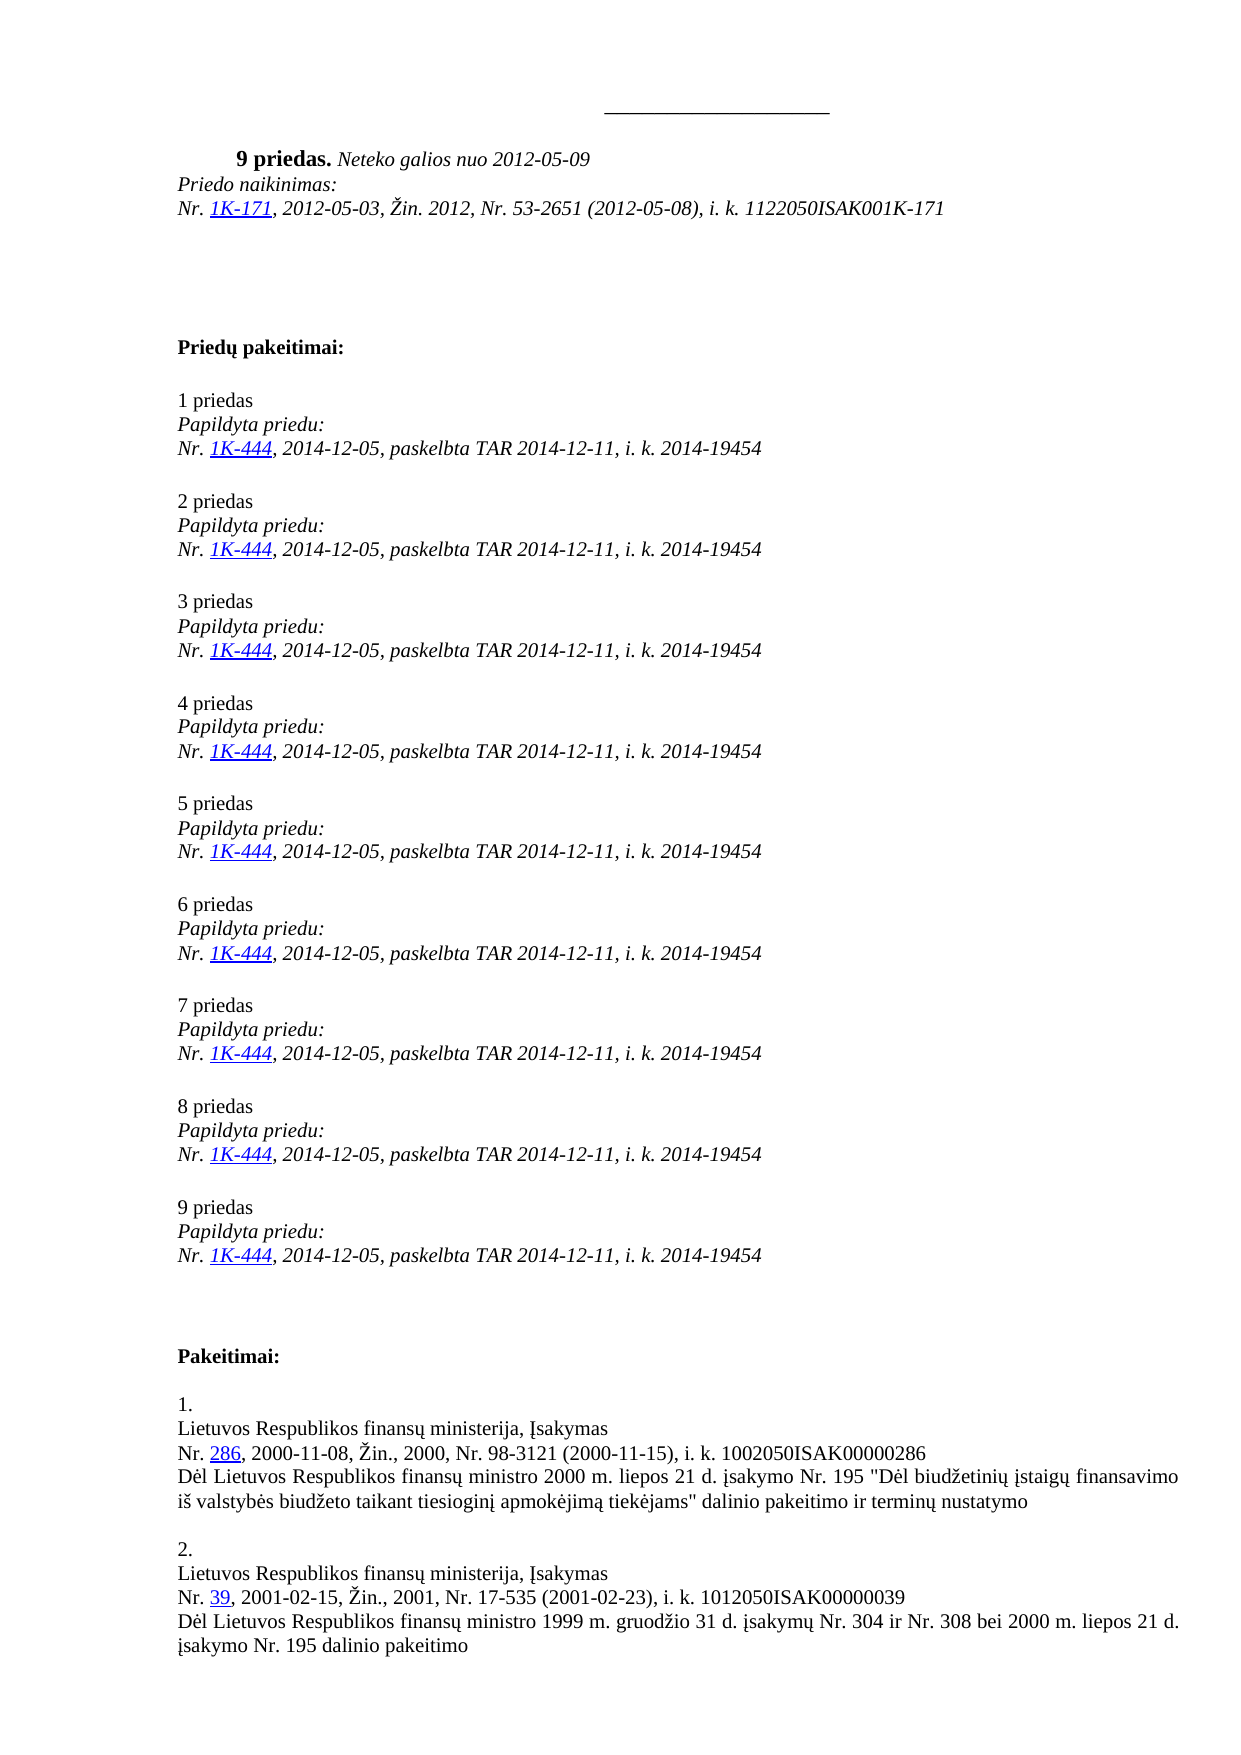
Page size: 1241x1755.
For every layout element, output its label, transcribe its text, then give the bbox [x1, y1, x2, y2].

text Papildyta priedu: [177, 815, 1181, 839]
text 7 priedas [177, 993, 1181, 1017]
text 1. [177, 1392, 1181, 1416]
text 8 priedas [177, 1094, 1181, 1118]
text Nr. 1K-444, 2014-12-05, paskelbta TAR 2014-12-11, i. k. 2014-19454 [177, 1142, 1181, 1166]
text Priedų pakeitimai: [177, 335, 1181, 359]
text Papildyta priedu: [177, 613, 1181, 638]
text Nr. 1K-444, 2014-12-05, paskelbta TAR 2014-12-11, i. k. 2014-19454 [177, 436, 1181, 460]
text 9 priedas. Neteko galios nuo 2012-05-09 [177, 145, 1181, 172]
text Dėl Lietuvos Respublikos finansų ministro 2000 m. liepos 21 d. įsakymo Nr. 195 "Dėl biudžetinių įstaigų finansavimo iš valstybės biudžeto taikant tiesioginį apmokėjimą tiekėjams" dalinio pakeitimo ir terminų nustatymo [177, 1464, 1181, 1513]
text 1 priedas [177, 388, 1181, 412]
text 5 priedas [177, 791, 1181, 815]
text Priedo naikinimas: [177, 172, 1181, 196]
text 3 priedas [177, 589, 1181, 613]
text Nr. 1K-171, 2012-05-03, Žin. 2012, Nr. 53-2651 (2012-05-08), i. k. 1122050ISAK001K-171 [177, 196, 1181, 220]
text Nr. 1K-444, 2014-12-05, paskelbta TAR 2014-12-11, i. k. 2014-19454 [177, 940, 1181, 964]
text Papildyta priedu: [177, 916, 1181, 940]
text Lietuvos Respublikos finansų ministerija, Įsakymas [177, 1416, 1181, 1440]
text 2. [177, 1537, 1181, 1561]
text Papildyta priedu: [177, 412, 1181, 436]
text 9 priedas [177, 1195, 1181, 1219]
text Nr. 1K-444, 2014-12-05, paskelbta TAR 2014-12-11, i. k. 2014-19454 [177, 537, 1181, 561]
text __________________ [177, 88, 1181, 117]
text Papildyta priedu: [177, 1118, 1181, 1142]
text Nr. 1K-444, 2014-12-05, paskelbta TAR 2014-12-11, i. k. 2014-19454 [177, 638, 1181, 662]
text Lietuvos Respublikos finansų ministerija, Įsakymas [177, 1561, 1181, 1585]
text Nr. 39, 2001-02-15, Žin., 2001, Nr. 17-535 (2001-02-23), i. k. 1012050ISAK00000039 [177, 1585, 1181, 1609]
text Nr. 286, 2000-11-08, Žin., 2000, Nr. 98-3121 (2000-11-15), i. k. 1002050ISAK00000286 [177, 1440, 1181, 1464]
text Pakeitimai: [177, 1344, 1181, 1368]
text Papildyta priedu: [177, 714, 1181, 738]
text 6 priedas [177, 892, 1181, 916]
text Papildyta priedu: [177, 513, 1181, 537]
text 4 priedas [177, 690, 1181, 714]
text Nr. 1K-444, 2014-12-05, paskelbta TAR 2014-12-11, i. k. 2014-19454 [177, 839, 1181, 863]
text Nr. 1K-444, 2014-12-05, paskelbta TAR 2014-12-11, i. k. 2014-19454 [177, 1041, 1181, 1065]
text Dėl Lietuvos Respublikos finansų ministro 1999 m. gruodžio 31 d. įsakymų Nr. 304 ir Nr. 308 bei 2000 m. liepos 21 d. įsakymo Nr. 195 dalinio pakeitimo [177, 1609, 1181, 1657]
text Papildyta priedu: [177, 1219, 1181, 1243]
text Nr. 1K-444, 2014-12-05, paskelbta TAR 2014-12-11, i. k. 2014-19454 [177, 1243, 1181, 1267]
text Papildyta priedu: [177, 1017, 1181, 1041]
text Nr. 1K-444, 2014-12-05, paskelbta TAR 2014-12-11, i. k. 2014-19454 [177, 738, 1181, 763]
text 2 priedas [177, 488, 1181, 513]
